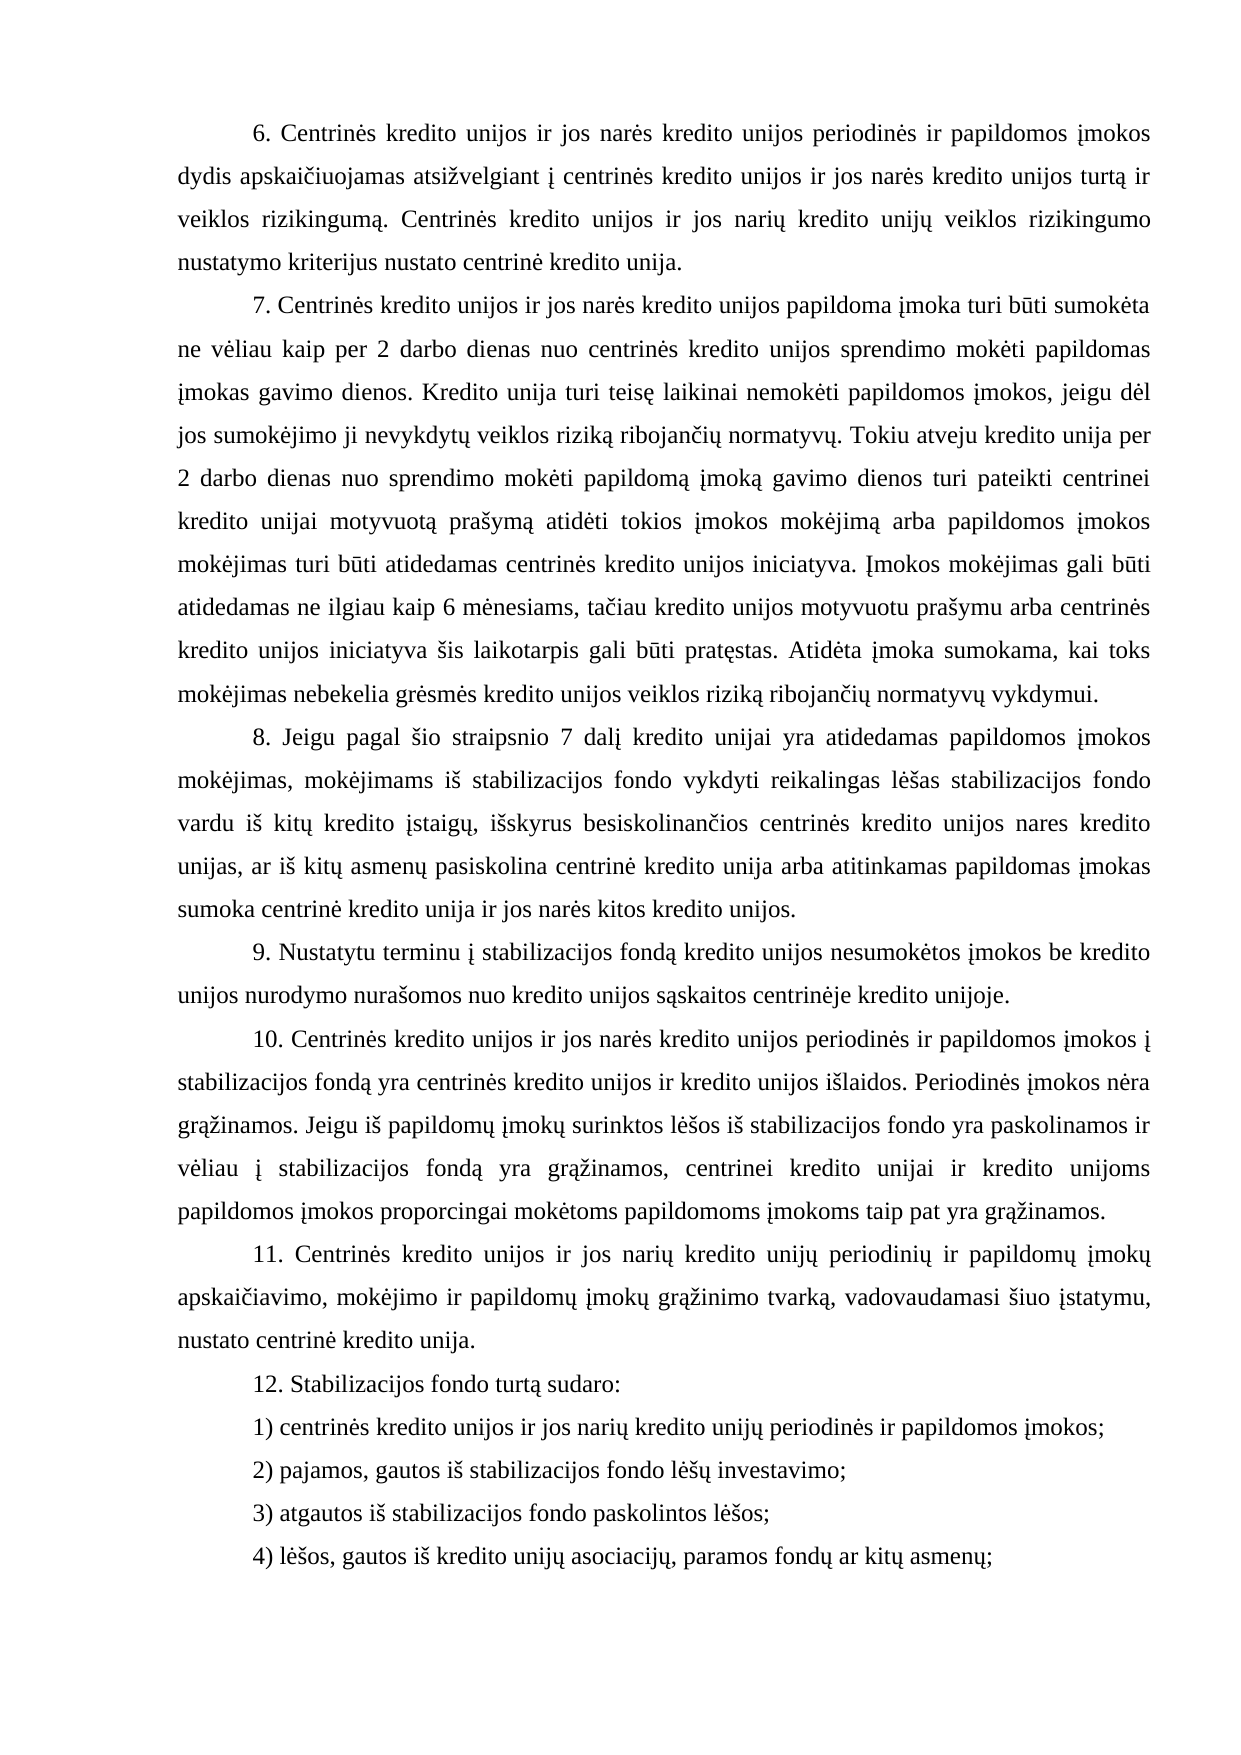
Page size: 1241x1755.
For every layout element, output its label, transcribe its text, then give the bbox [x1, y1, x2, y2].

text 1) centrinės kredito unijos ir jos narių kredito unijų periodinės ir papildomos įmokos; [177, 1412, 1152, 1441]
text 10. Centrinės kredito unijos ir jos narės kredito unijos periodinės ir papildomos įmokos į stabilizacijos fondą yra centrinės kredito unijos ir kredito unijos išlaidos. Periodinės įmokos nėra grąžinamos. Jeigu iš papildomų įmokų surinktos lėšos iš stabilizacijos fondo yra paskolinamos ir vėliau į stabilizacijos fondą yra grąžinamos, centrinei kredito unijai ir kredito unijoms papildomos įmokos proporcingai mokėtoms papildomoms įmokoms taip pat yra grąžinamos. [177, 1024, 1152, 1225]
text 9. Nustatytu terminu į stabilizacijos fondą kredito unijos nesumokėtos įmokos be kredito unijos nurodymo nurašomos nuo kredito unijos sąskaitos centrinėje kredito unijoje. [177, 937, 1152, 1009]
text 7. Centrinės kredito unijos ir jos narės kredito unijos papildoma įmoka turi būti sumokėta ne vėliau kaip per 2 darbo dienas nuo centrinės kredito unijos sprendimo mokėti papildomas įmokas gavimo dienos. Kredito unija turi teisę laikinai nemokėti papildomos įmokos, jeigu dėl jos sumokėjimo ji nevykdytų veiklos riziką ribojančių normatyvų. Tokiu atveju kredito unija per 2 darbo dienas nuo sprendimo mokėti papildomą įmoką gavimo dienos turi pateikti centrinei kredito unijai motyvuotą prašymą atidėti tokios įmokos mokėjimą arba papildomos įmokos mokėjimas turi būti atidedamas centrinės kredito unijos iniciatyva. Įmokos mokėjimas gali būti atidedamas ne ilgiau kaip 6 mėnesiams, tačiau kredito unijos motyvuotu prašymu arba centrinės kredito unijos iniciatyva šis laikotarpis gali būti pratęstas. Atidėta įmoka sumokama, kai toks mokėjimas nebekelia grėsmės kredito unijos veiklos riziką ribojančių normatyvų vykdymui. [177, 291, 1152, 707]
text 11. Centrinės kredito unijos ir jos narių kredito unijų periodinių ir papildomų įmokų apskaičiavimo, mokėjimo ir papildomų įmokų grąžinimo tvarką, vadovaudamasi šiuo įstatymu, nustato centrinė kredito unija. [177, 1239, 1152, 1354]
text 8. Jeigu pagal šio straipsnio 7 dalį kredito unijai yra atidedamas papildomos įmokos mokėjimas, mokėjimams iš stabilizacijos fondo vykdyti reikalingas lėšas stabilizacijos fondo vardu iš kitų kredito įstaigų, išskyrus besiskolinančios centrinės kredito unijos nares kredito unijas, ar iš kitų asmenų pasiskolina centrinė kredito unija arba atitinkamas papildomas įmokas sumoka centrinė kredito unija ir jos narės kitos kredito unijos. [177, 722, 1152, 923]
text 4) lėšos, gautos iš kredito unijų asociacijų, paramos fondų ar kitų asmenų; [177, 1541, 1152, 1570]
text 12. Stabilizacijos fondo turtą sudaro: [177, 1369, 1152, 1397]
text 3) atgautos iš stabilizacijos fondo paskolintos lėšos; [177, 1498, 1152, 1527]
text 2) pajamos, gautos iš stabilizacijos fondo lėšų investavimo; [177, 1455, 1152, 1484]
text 6. Centrinės kredito unijos ir jos narės kredito unijos periodinės ir papildomos įmokos dydis apskaičiuojamas atsižvelgiant į centrinės kredito unijos ir jos narės kredito unijos turtą ir veiklos rizikingumą. Centrinės kredito unijos ir jos narių kredito unijų veiklos rizikingumo nustatymo kriterijus nustato centrinė kredito unija. [177, 118, 1152, 276]
